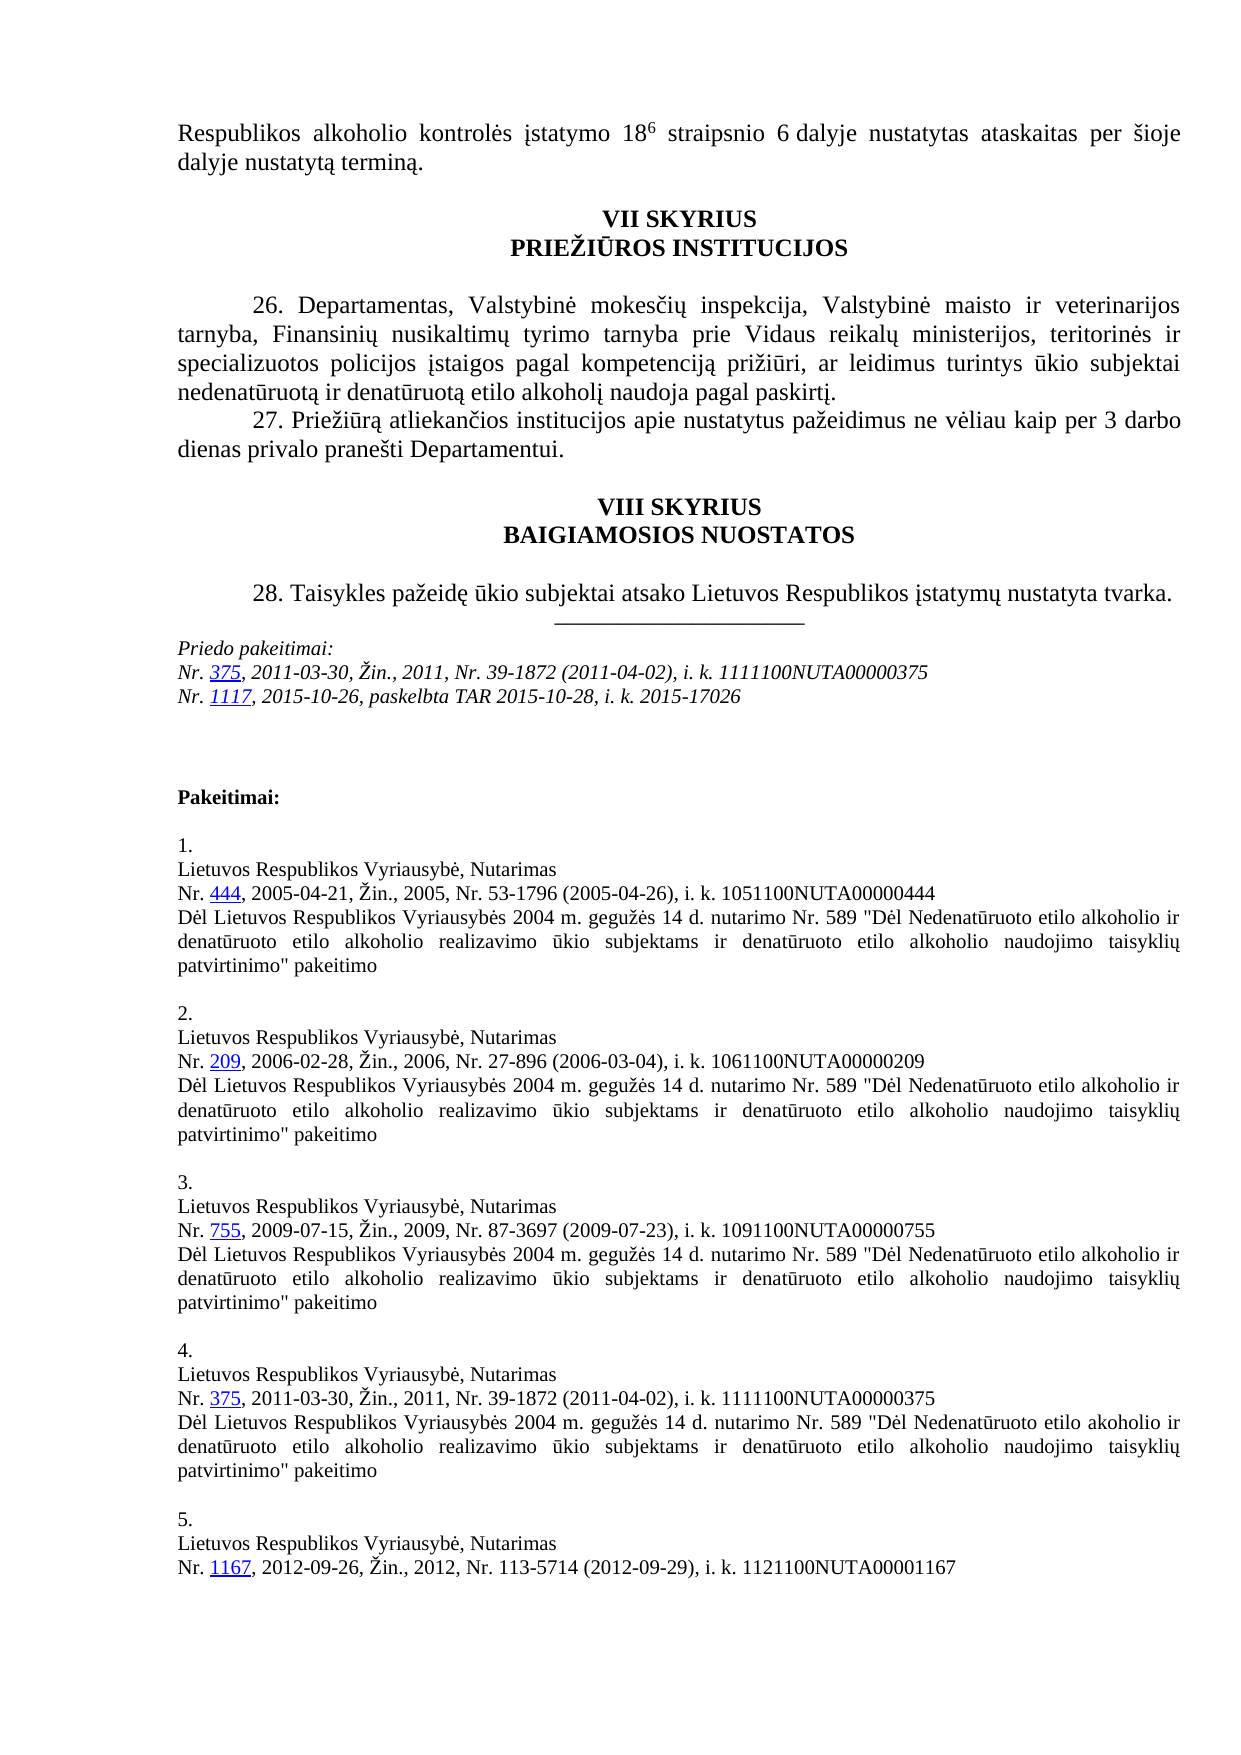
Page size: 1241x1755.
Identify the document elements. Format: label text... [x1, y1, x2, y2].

text Lietuvos Respublikos Vyriausybė, Nutarimas [177, 1362, 1181, 1386]
text VII SKYRIUS [177, 204, 1181, 233]
text BAIGIAMOSIOS NUOSTATOS [177, 521, 1181, 549]
text Dėl Lietuvos Respublikos Vyriausybės 2004 m. gegužės 14 d. nutarimo Nr. 589 "Dėl Nedenatūruoto etilo alkoholio ir denatūruoto etilo alkoholio realizavimo ūkio subjektams ir denatūruoto etilo alkoholio naudojimo taisyklių patvirtinimo" pakeitimo [177, 905, 1181, 977]
text 3. [177, 1170, 1181, 1194]
text Lietuvos Respublikos Vyriausybė, Nutarimas [177, 1194, 1181, 1218]
text –––––––––––––––––––– [177, 607, 1181, 636]
text Nr. 375, 2011-03-30, Žin., 2011, Nr. 39-1872 (2011-04-02), i. k. 1111100NUTA00000375 [177, 660, 1181, 684]
text Nr. 209, 2006-02-28, Žin., 2006, Nr. 27-896 (2006-03-04), i. k. 1061100NUTA00000209 [177, 1049, 1181, 1073]
text Nr. 444, 2005-04-21, Žin., 2005, Nr. 53-1796 (2005-04-26), i. k. 1051100NUTA00000444 [177, 881, 1181, 905]
text Nr. 1167, 2012-09-26, Žin., 2012, Nr. 113-5714 (2012-09-29), i. k. 1121100NUTA00001167 [177, 1555, 1181, 1579]
text 5. [177, 1507, 1181, 1531]
text 26. Departamentas, Valstybinė mokesčių inspekcija, Valstybinė maisto ir veterinarijos tarnyba, Finansinių nusikaltimų tyrimo tarnyba prie Vidaus reikalų ministerijos, teritorinės ir specializuotos policijos įstaigos pagal kompetenciją prižiūri, ar leidimus turintys ūkio subjektai nedenatūruotą ir denatūruotą etilo alkoholį naudoja pagal paskirtį. [177, 291, 1181, 406]
text VIII SKYRIUS [177, 492, 1181, 521]
text 4. [177, 1338, 1181, 1362]
text Pakeitimai: [177, 785, 1181, 809]
text 1. [177, 833, 1181, 857]
text Lietuvos Respublikos Vyriausybė, Nutarimas [177, 1531, 1181, 1555]
text Dėl Lietuvos Respublikos Vyriausybės 2004 m. gegužės 14 d. nutarimo Nr. 589 "Dėl Nedenatūruoto etilo alkoholio ir denatūruoto etilo alkoholio realizavimo ūkio subjektams ir denatūruoto etilo alkoholio naudojimo taisyklių patvirtinimo" pakeitimo [177, 1242, 1181, 1314]
text Dėl Lietuvos Respublikos Vyriausybės 2004 m. gegužės 14 d. nutarimo Nr. 589 "Dėl Nedenatūruoto etilo alkoholio ir denatūruoto etilo alkoholio realizavimo ūkio subjektams ir denatūruoto etilo alkoholio naudojimo taisyklių patvirtinimo" pakeitimo [177, 1073, 1181, 1146]
text 2. [177, 1001, 1181, 1025]
text 28. Taisykles pažeidę ūkio subjektai atsako Lietuvos Respublikos įstatymų nustatyta tvarka. [177, 578, 1181, 607]
text 27. Priežiūrą atliekančios institucijos apie nustatytus pažeidimus ne vėliau kaip per 3 darbo dienas privalo pranešti Departamentui. [177, 406, 1181, 463]
text Nr. 375, 2011-03-30, Žin., 2011, Nr. 39-1872 (2011-04-02), i. k. 1111100NUTA00000375 [177, 1386, 1181, 1410]
text Lietuvos Respublikos Vyriausybė, Nutarimas [177, 1025, 1181, 1049]
text Respublikos alkoholio kontrolės įstatymo 186 straipsnio 6 dalyje nustatytas ataskaitas per šioje dalyje nustatytą terminą. [177, 118, 1181, 176]
text Nr. 755, 2009-07-15, Žin., 2009, Nr. 87-3697 (2009-07-23), i. k. 1091100NUTA00000755 [177, 1218, 1181, 1242]
text PRIEŽIŪROS INSTITUCIJOS [177, 233, 1181, 262]
text Dėl Lietuvos Respublikos Vyriausybės 2004 m. gegužės 14 d. nutarimo Nr. 589 "Dėl Nedenatūruoto etilo akoholio ir denatūruoto etilo alkoholio realizavimo ūkio subjektams ir denatūruoto etilo alkoholio naudojimo taisyklių patvirtinimo" pakeitimo [177, 1410, 1181, 1482]
text Lietuvos Respublikos Vyriausybė, Nutarimas [177, 857, 1181, 881]
text Nr. 1117, 2015-10-26, paskelbta TAR 2015-10-28, i. k. 2015-17026 [177, 684, 1181, 708]
text Priedo pakeitimai: [177, 636, 1181, 660]
